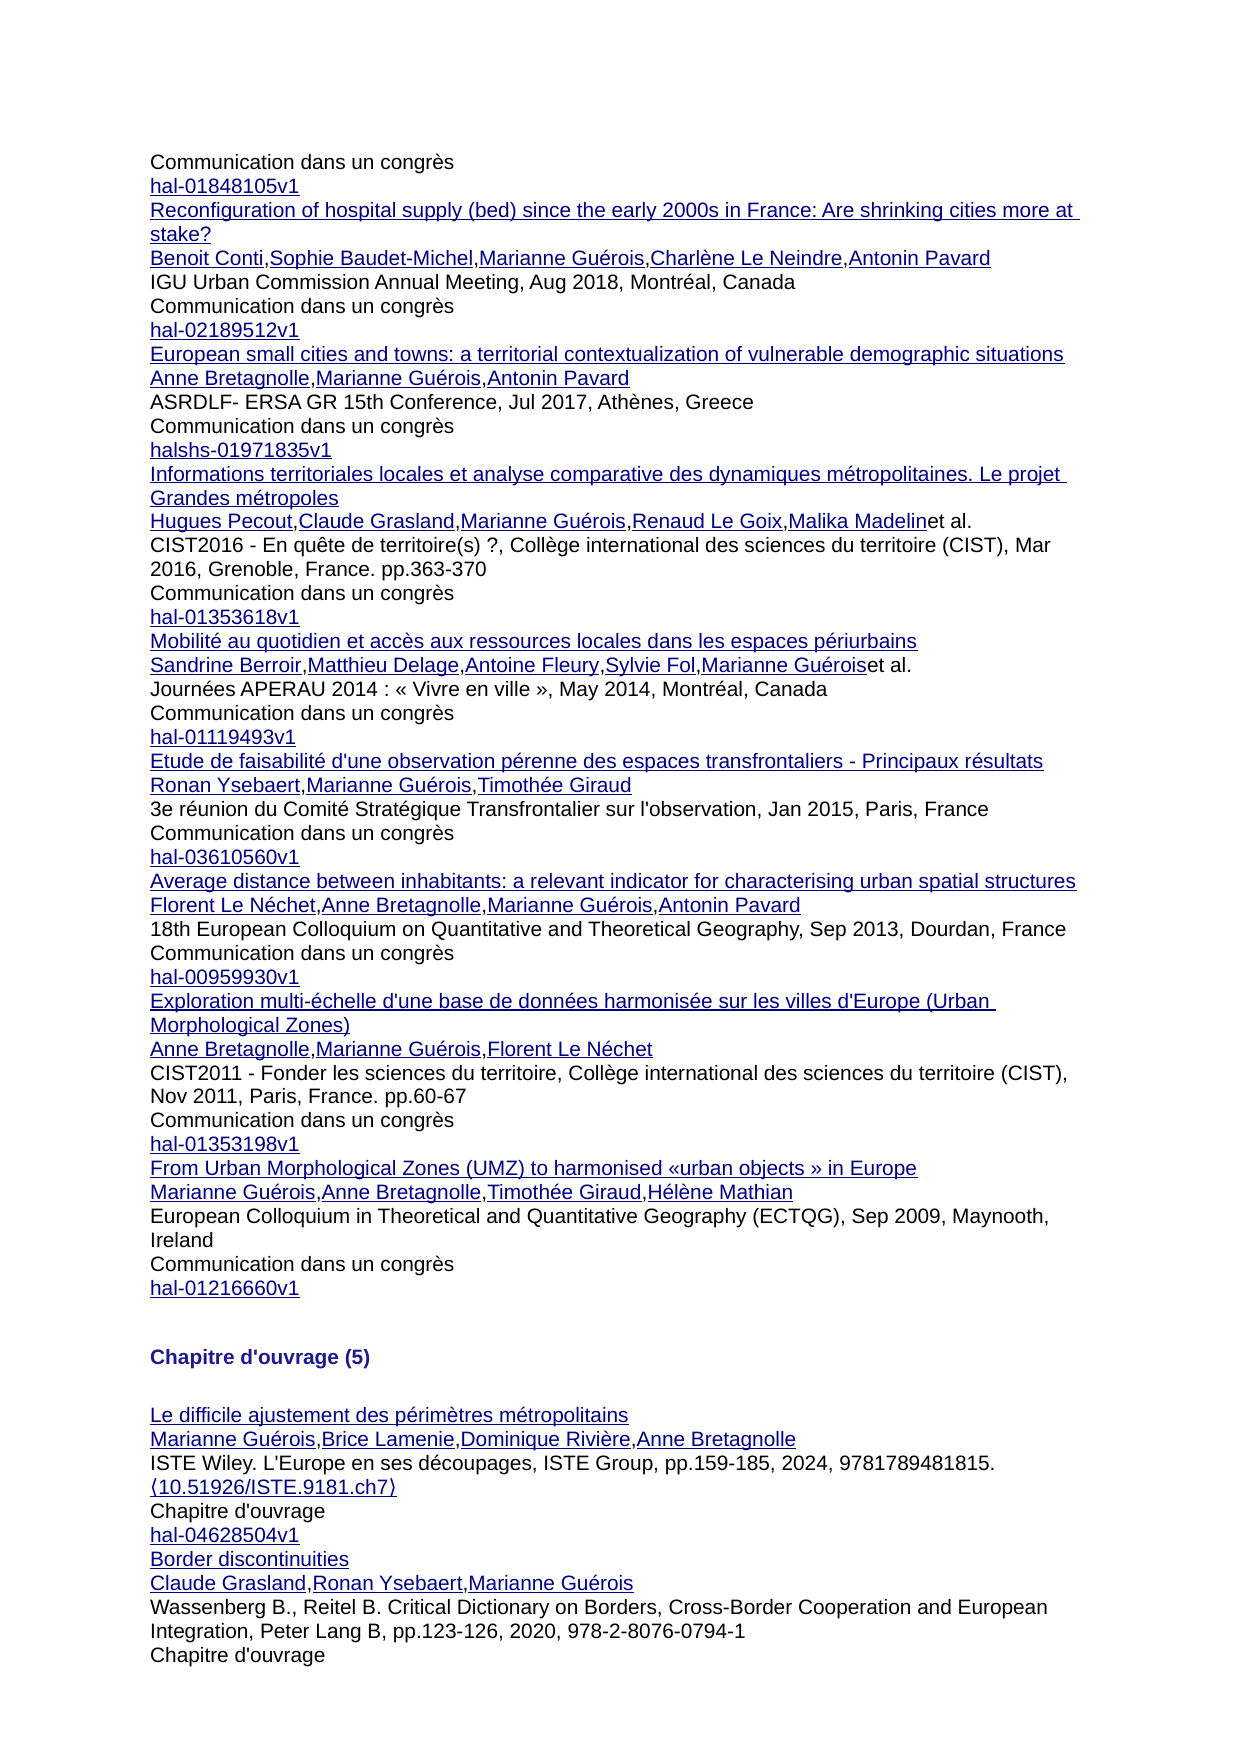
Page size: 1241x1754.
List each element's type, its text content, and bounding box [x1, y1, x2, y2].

table_cell Reconfiguration of hospital supply (bed) since the early 2000s in France: Are shrinking cities more at stake? Benoit Conti,Sophie Baudet-Michel,Marianne Guérois,Charlène Le Neindre,Antonin Pavard IGU Urban Commission Annual Meeting, Aug 2018, Montréal, Canada Communication dans un congrès hal-02189512v1 [150, 198, 1090, 342]
table_cell Mobilité au quotidien et accès aux ressources locales dans les espaces périurbains Sandrine Berroir,Matthieu Delage,Antoine Fleury,Sylvie Fol,Marianne Guéroiset al. Journées APERAU 2014 : « Vivre en ville », May 2014, Montréal, Canada Communication dans un congrès hal-01119493v1 [150, 629, 1090, 749]
table_cell Border discontinuities Claude Grasland,Ronan Ysebaert,Marianne Guérois Wassenberg B., Reitel B. Critical Dictionary on Borders, Cross-Border Cooperation and European Integration, Peter Lang B, pp.123-126, 2020, 978-2-8076-0794-1 Chapitre d'ouvrage [150, 1547, 1090, 1667]
table_cell Communication dans un congrès hal-01848105v1 [150, 150, 1090, 198]
table_cell Exploration multi-échelle d'une base de données harmonisée sur les villes d'Europe (Urban Morphological Zones) Anne Bretagnolle,Marianne Guérois,Florent Le Néchet CIST2011 - Fonder les sciences du territoire, Collège international des sciences du territoire (CIST), Nov 2011, Paris, France. pp.60-67 Communication dans un congrès hal-01353198v1 [150, 989, 1090, 1156]
table_cell Average distance between inhabitants: a relevant indicator for characterising urban spatial structures Florent Le Néchet,Anne Bretagnolle,Marianne Guérois,Antonin Pavard 18th European Colloquium on Quantitative and Theoretical Geography, Sep 2013, Dourdan, France Communication dans un congrès hal-00959930v1 [150, 869, 1090, 988]
table_header Le difficile ajustement des périmètres métropolitains Marianne Guérois,Brice Lamenie,Dominique Rivière,Anne Bretagnolle ISTE Wiley. L'Europe en ses découpages, ISTE Group, pp.159-185, 2024, 9781789481815. ⟨10.51926/ISTE.9181.ch7⟩ Chapitre d'ouvrage hal-04628504v1 [150, 1403, 1090, 1547]
table_cell Etude de faisabilité d'une observation pérenne des espaces transfrontaliers - Principaux résultats Ronan Ysebaert,Marianne Guérois,Timothée Giraud 3e réunion du Comité Stratégique Transfrontalier sur l'observation, Jan 2015, Paris, France Communication dans un congrès hal-03610560v1 [150, 749, 1090, 869]
table_cell European small cities and towns: a territorial contextualization of vulnerable demographic situations Anne Bretagnolle,Marianne Guérois,Antonin Pavard ASRDLF- ERSA GR 15th Conference, Jul 2017, Athènes, Greece Communication dans un congrès halshs-01971835v1 [150, 342, 1090, 461]
subtitle Chapitre d'ouvrage (5) [150, 1345, 1090, 1369]
table_cell Informations territoriales locales et analyse comparative des dynamiques métropolitaines. Le projet Grandes métropoles Hugues Pecout,Claude Grasland,Marianne Guérois,Renaud Le Goix,Malika Madelinet al. CIST2016 - En quête de territoire(s) ?, Collège international des sciences du territoire (CIST), Mar 2016, Grenoble, France. pp.363-370 Communication dans un congrès hal-01353618v1 [150, 461, 1090, 629]
table_cell From Urban Morphological Zones (UMZ) to harmonised «urban objects » in Europe Marianne Guérois,Anne Bretagnolle,Timothée Giraud,Hélène Mathian European Colloquium in Theoretical and Quantitative Geography (ECTQG), Sep 2009, Maynooth, Ireland Communication dans un congrès hal-01216660v1 [150, 1156, 1090, 1300]
